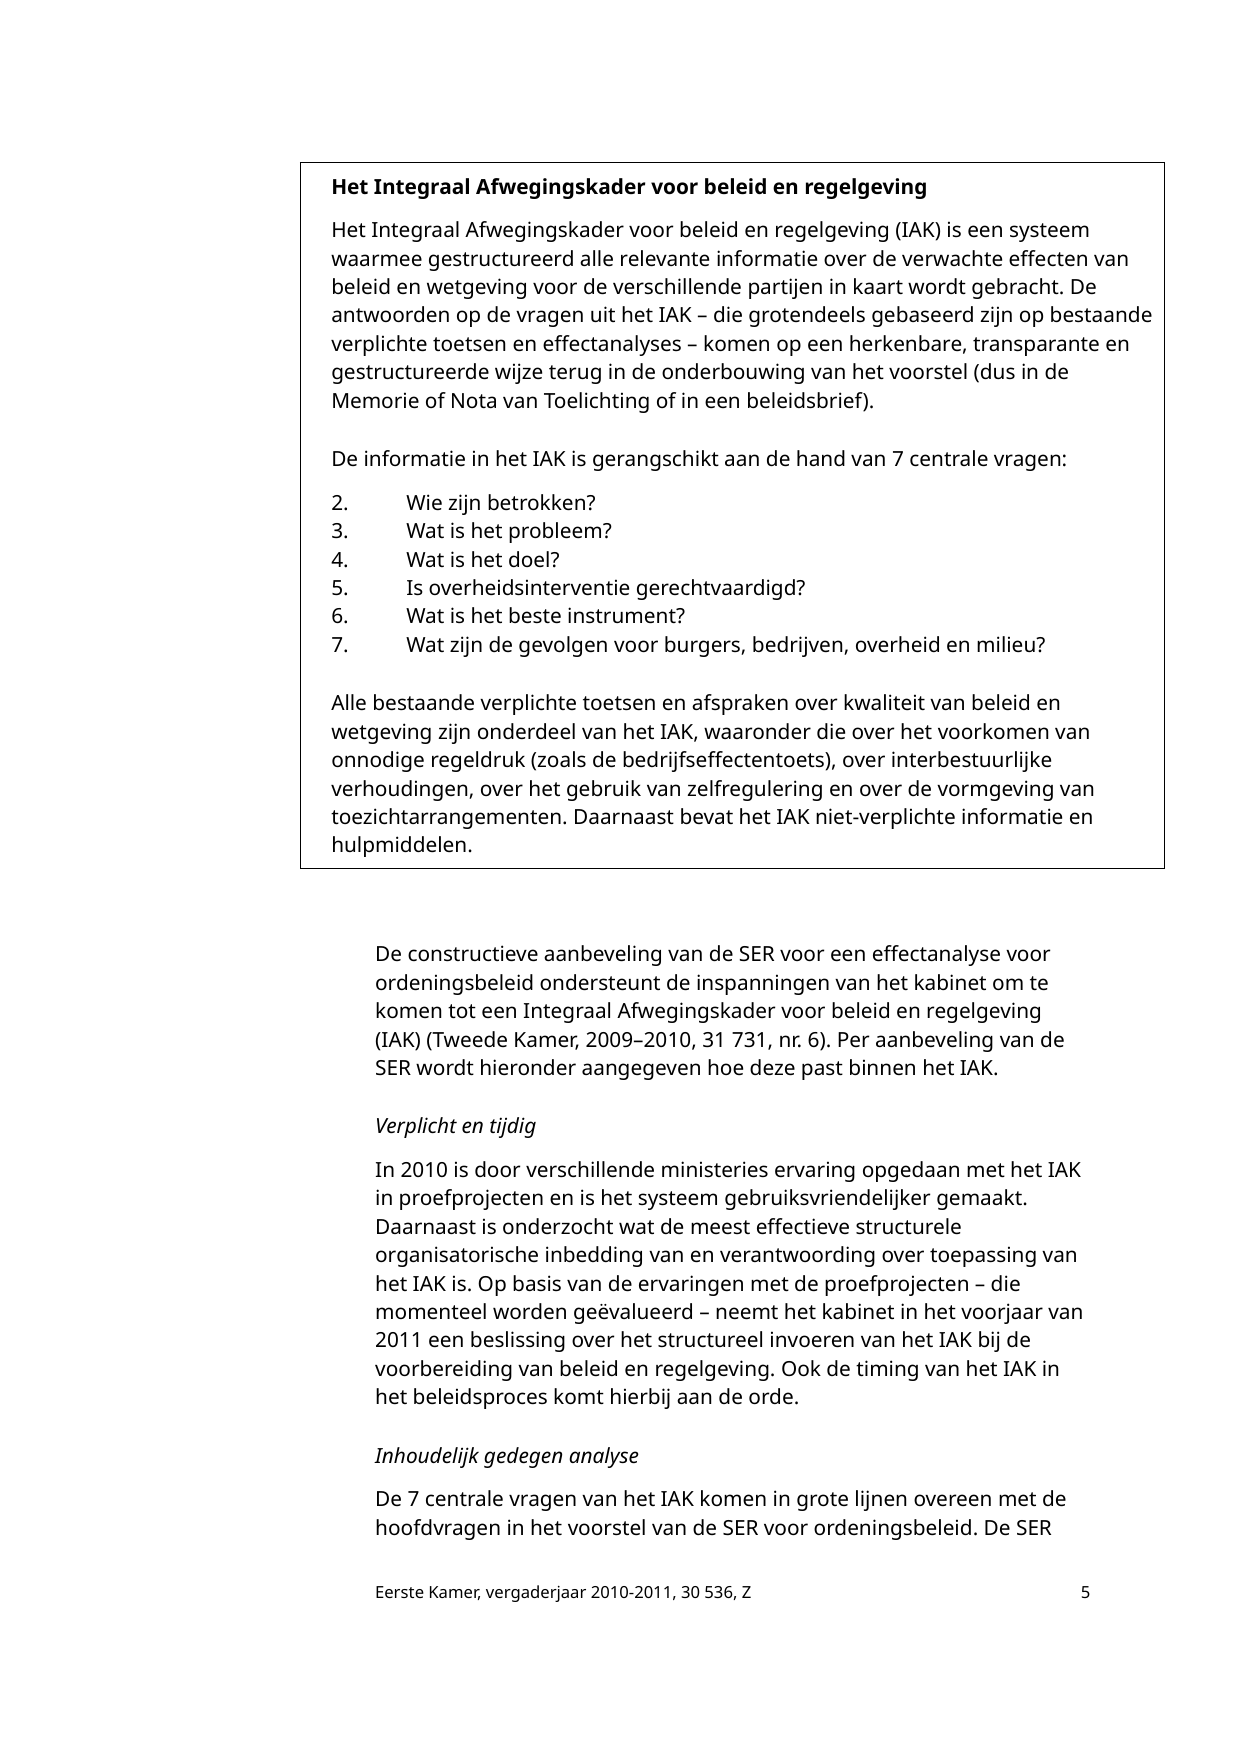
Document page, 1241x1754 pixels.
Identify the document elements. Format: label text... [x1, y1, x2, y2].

text Verplicht en tijdig [375, 1112, 1090, 1140]
text Inhoudelijk gedegen analyse [375, 1441, 1090, 1469]
text De constructieve aanbeveling van de SER voor een effectanalyse voor ordeningsbeleid ondersteunt de inspanningen van het kabinet om te komen tot een Integraal Afwegingskader voor beleid en regelgeving (IAK) (Tweede Kamer, 2009–2010, 31 731, nr. 6). Per aanbeveling van de SER wordt hieronder aangegeven hoe deze past binnen het IAK. [375, 939, 1090, 1082]
list Wat zijn de gevolgen voor burgers, bedrijven, overheid en milieu? [331, 630, 1155, 658]
text Het Integraal Afwegingskader voor beleid en regelgeving [331, 172, 1155, 200]
list Wat is het probleem? [331, 516, 1155, 545]
text De 7 centrale vragen van het IAK komen in grote lijnen overeen met de hoofdvragen in het voorstel van de SER voor ordeningsbeleid. De SER [375, 1484, 1090, 1541]
list Wat is het doel? [331, 545, 1155, 573]
text Het Integraal Afwegingskader voor beleid en regelgeving (IAK) is een systeem waarmee gestructureerd alle relevante informatie over de verwachte effecten van beleid en wetgeving voor de verschillende partijen in kaart wordt gebracht. De antwoorden op de vragen uit het IAK – die grotendeels gebaseerd zijn op bestaande verplichte toetsen en effectanalyses – komen op een herkenbare, transparante en gestructureerde wijze terug in de onderbouwing van het voorstel (dus in de Memorie of Nota van Toelichting of in een beleidsbrief). [331, 215, 1155, 414]
text De informatie in het IAK is gerangschikt aan de hand van 7 centrale vragen: [331, 444, 1155, 473]
text In 2010 is door verschillende ministeries ervaring opgedaan met het IAK in proefprojecten en is het systeem gebruiksvriendelijker gemaakt. Daarnaast is onderzocht wat de meest effectieve structurele organisatorische inbedding van en verantwoording over toepassing van het IAK is. Op basis van de ervaringen met de proefprojecten – die momenteel worden geëvalueerd – neemt het kabinet in het voorjaar van 2011 een beslissing over het structureel invoeren van het IAK bij de voorbereiding van beleid en regelgeving. Ook de timing van het IAK in het beleidsproces komt hierbij aan de orde. [375, 1155, 1090, 1411]
text Alle bestaande verplichte toetsen en afspraken over kwaliteit van beleid en wetgeving zijn onderdeel van het IAK, waaronder die over het voorkomen van onnodige regeldruk (zoals de bedrijfseffectentoets), over interbestuurlijke verhoudingen, over het gebruik van zelfregulering en over de vormgeving van toezichtarrangementen. Daarnaast bevat het IAK niet-verplichte informatie en hulpmiddelen. [331, 688, 1155, 859]
list Is overheidsinterventie gerechtvaardigd? [331, 573, 1155, 602]
list Wie zijn betrokken? [331, 488, 1155, 516]
list Wat is het beste instrument? [331, 602, 1155, 630]
